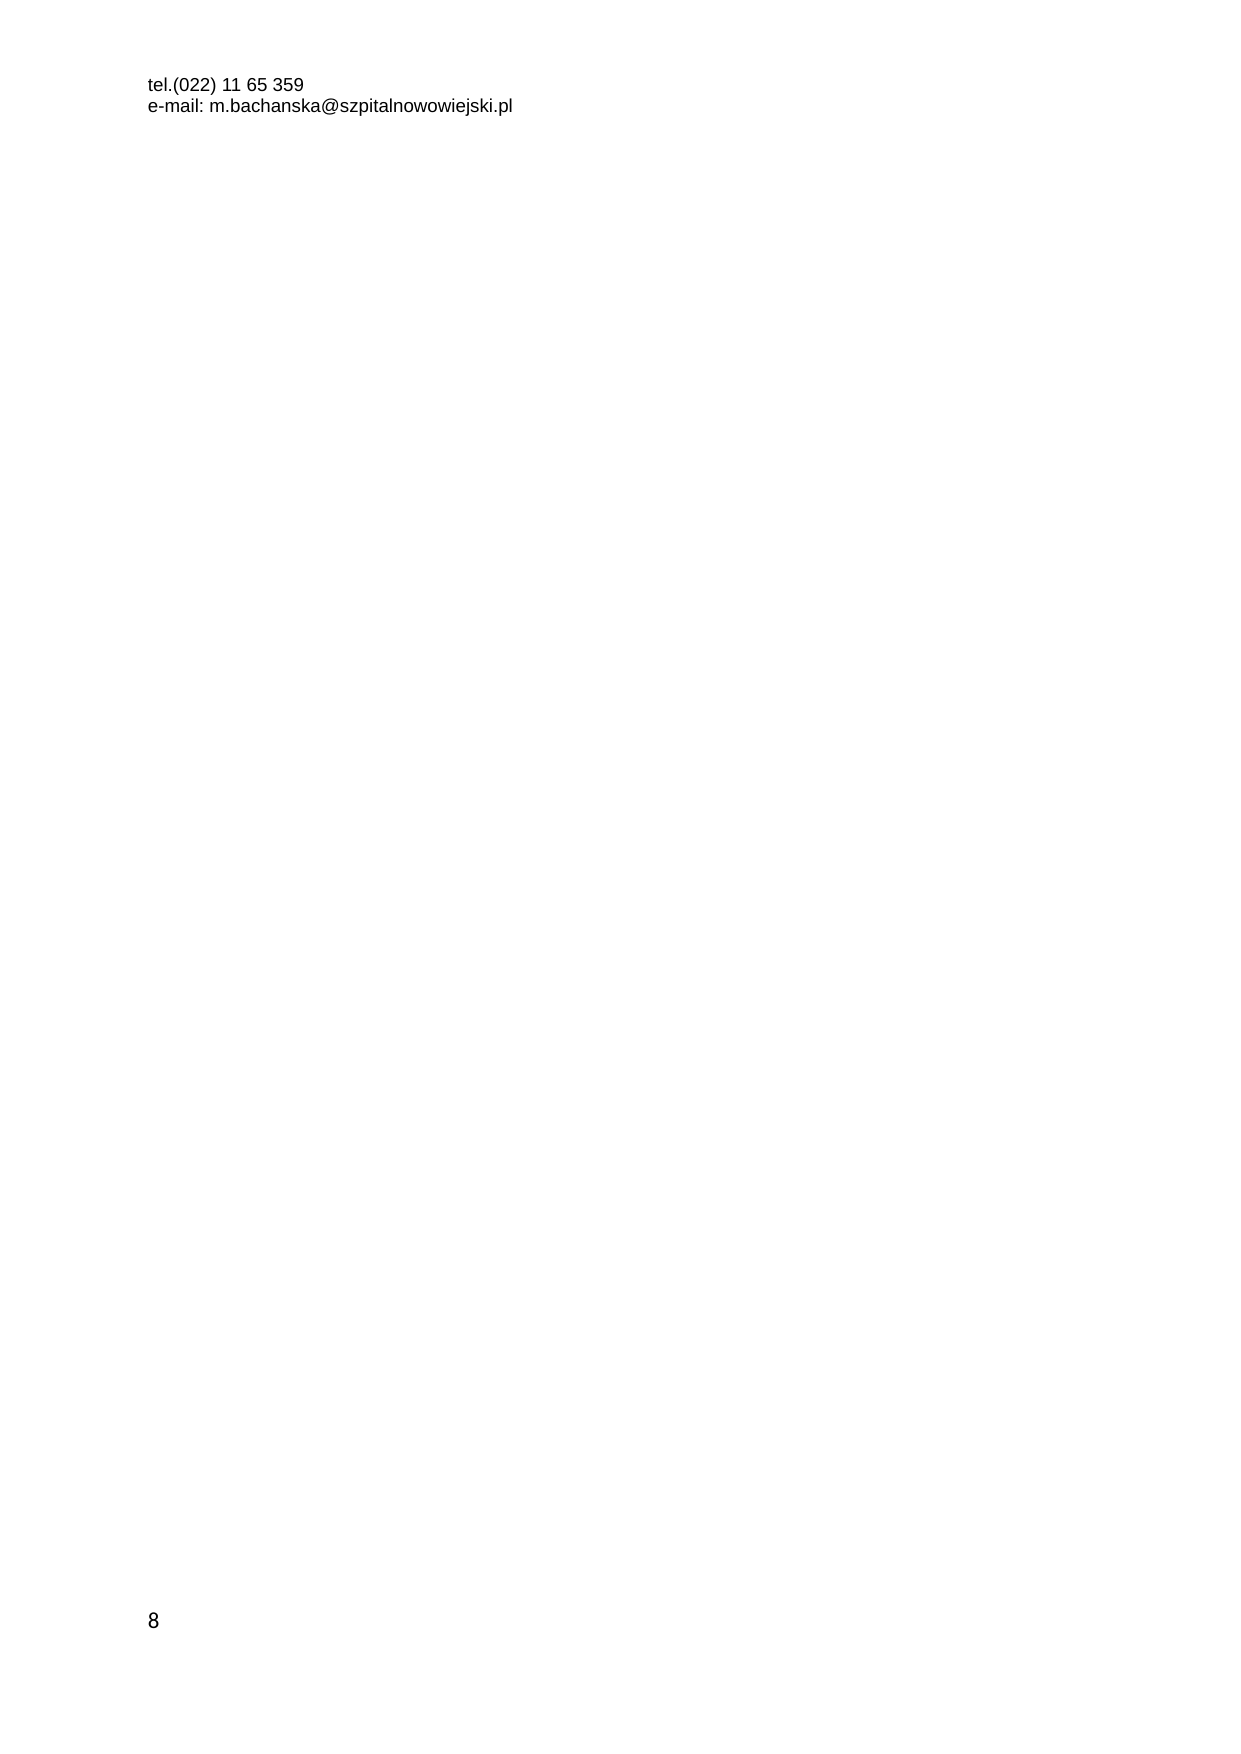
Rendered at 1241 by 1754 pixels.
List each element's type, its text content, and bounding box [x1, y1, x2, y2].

text tel.(022) 11 65 359 [148, 74, 1093, 95]
text e-mail: m.bachanska@szpitalnowowiejski.pl [148, 95, 1093, 117]
